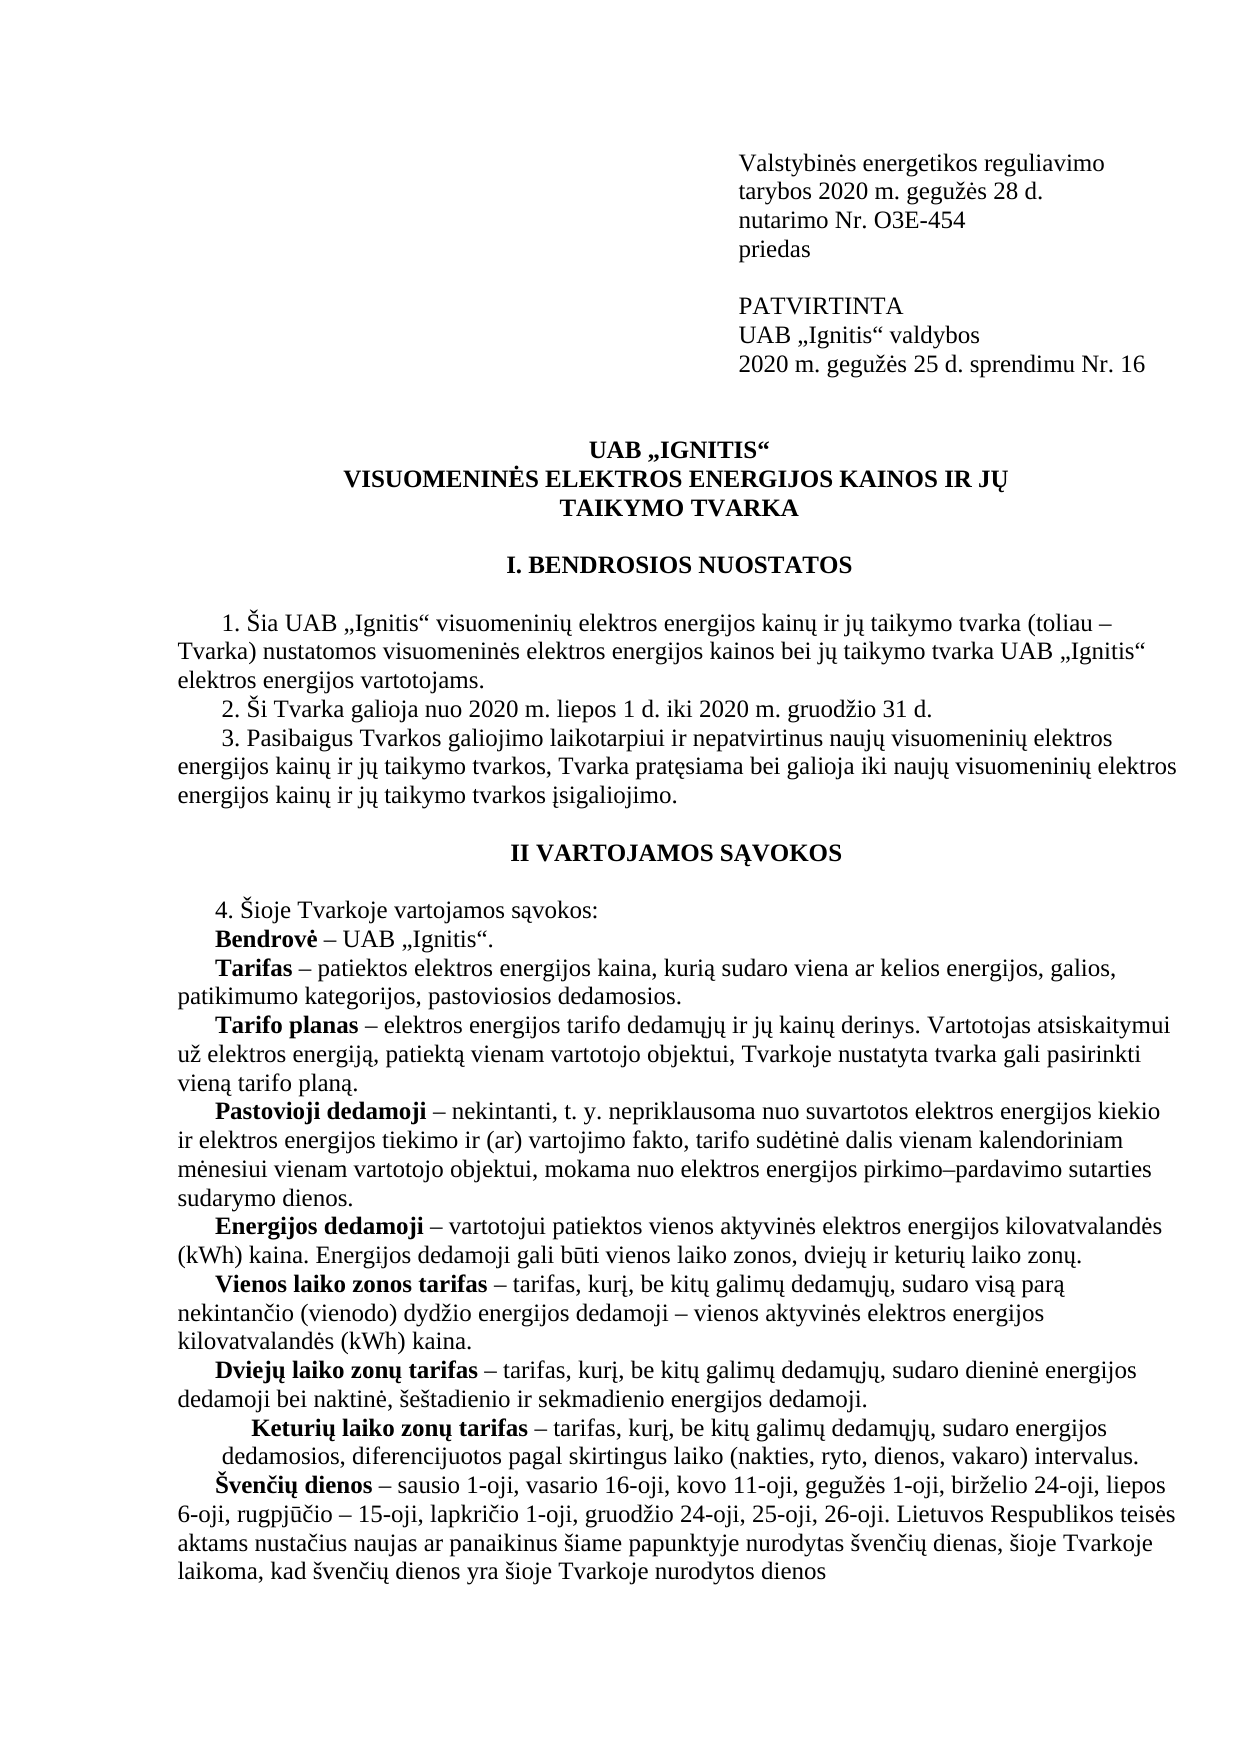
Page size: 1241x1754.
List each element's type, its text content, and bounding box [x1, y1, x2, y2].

text 2. Ši Tvarka galioja nuo 2020 m. liepos 1 d. iki 2020 m. gruodžio 31 d. [177, 694, 1181, 723]
text priedas [177, 234, 1181, 263]
text Bendrovė – UAB „Ignitis“. [177, 924, 1181, 953]
text Tarifo planas – elektros energijos tarifo dedamųjų ir jų kainų derinys. Vartotojas atsiskaitymui už elektros energiją, patiektą vienam vartotojo objektui, Tvarkoje nustatyta tvarka gali pasirinkti vieną tarifo planą. [177, 1010, 1181, 1096]
text 2020 m. gegužės 25 d. sprendimu Nr. 16 [177, 349, 1181, 378]
text Dviejų laiko zonų tarifas – tarifas, kurį, be kitų galimų dedamųjų, sudaro dieninė energijos dedamoji bei naktinė, šeštadienio ir sekmadienio energijos dedamoji. [177, 1355, 1181, 1413]
text Keturių laiko zonų tarifas – tarifas, kurį, be kitų galimų dedamųjų, sudaro energijos dedamosios, diferencijuotos pagal skirtingus laiko (nakties, ryto, dienos, vakaro) intervalus. [222, 1413, 1181, 1470]
text tarybos 2020 m. gegužės 28 d. [177, 176, 1181, 205]
text nutarimo Nr. O3E-454 [177, 205, 1181, 234]
text II VARTOJAMOS SĄVOKOS [177, 838, 1181, 866]
text PATVIRTINTA [177, 291, 1181, 320]
text TAIKYMO TVARKA [177, 493, 1181, 521]
text Švenčių dienos – sausio 1-oji, vasario 16-oji, kovo 11-oji, gegužės 1-oji, birželio 24-oji, liepos 6-oji, rugpjūčio – 15-oji, lapkričio 1-oji, gruodžio 24-oji, 25-oji, 26-oji. Lietuvos Respublikos teisės aktams nustačius naujas ar panaikinus šiame papunktyje nurodytas švenčių dienas, šioje Tvarkoje laikoma, kad švenčių dienos yra šioje Tvarkoje nurodytos dienos [177, 1470, 1181, 1585]
text UAB „IGNITIS“ VISUOMENINĖS ELEKTROS ENERGIJOS KAINOS IR JŲ [177, 435, 1181, 493]
text 3. Pasibaigus Tvarkos galiojimo laikotarpiui ir nepatvirtinus naujų visuomeninių elektros energijos kainų ir jų taikymo tvarkos, Tvarka pratęsiama bei galioja iki naujų visuomeninių elektros energijos kainų ir jų taikymo tvarkos įsigaliojimo. [177, 723, 1181, 809]
text Tarifas – patiektos elektros energijos kaina, kurią sudaro viena ar kelios energijos, galios, patikimumo kategorijos, pastoviosios dedamosios. [177, 953, 1181, 1010]
text Valstybinės energetikos reguliavimo [177, 148, 1181, 176]
text 1. Šia UAB „Ignitis“ visuomeninių elektros energijos kainų ir jų taikymo tvarka (toliau – Tvarka) nustatomos visuomeninės elektros energijos kainos bei jų taikymo tvarka UAB „Ignitis“ elektros energijos vartotojams. [177, 608, 1181, 694]
text Pastovioji dedamoji – nekintanti, t. y. nepriklausoma nuo suvartotos elektros energijos kiekio ir elektros energijos tiekimo ir (ar) vartojimo fakto, tarifo sudėtinė dalis vienam kalendoriniam mėnesiui vienam vartotojo objektui, mokama nuo elektros energijos pirkimo–pardavimo sutarties sudarymo dienos. [177, 1096, 1181, 1211]
text UAB „Ignitis“ valdybos [177, 320, 1181, 349]
text Vienos laiko zonos tarifas – tarifas, kurį, be kitų galimų dedamųjų, sudaro visą parą nekintančio (vienodo) dydžio energijos dedamoji – vienos aktyvinės elektros energijos kilovatvalandės (kWh) kaina. [177, 1269, 1181, 1355]
text 4. Šioje Tvarkoje vartojamos sąvokos: [177, 895, 1181, 924]
text Energijos dedamoji – vartotojui patiektos vienos aktyvinės elektros energijos kilovatvalandės (kWh) kaina. Energijos dedamoji gali būti vienos laiko zonos, dviejų ir keturių laiko zonų. [177, 1211, 1181, 1269]
text I. BENDROSIOS NUOSTATOS [177, 550, 1181, 579]
